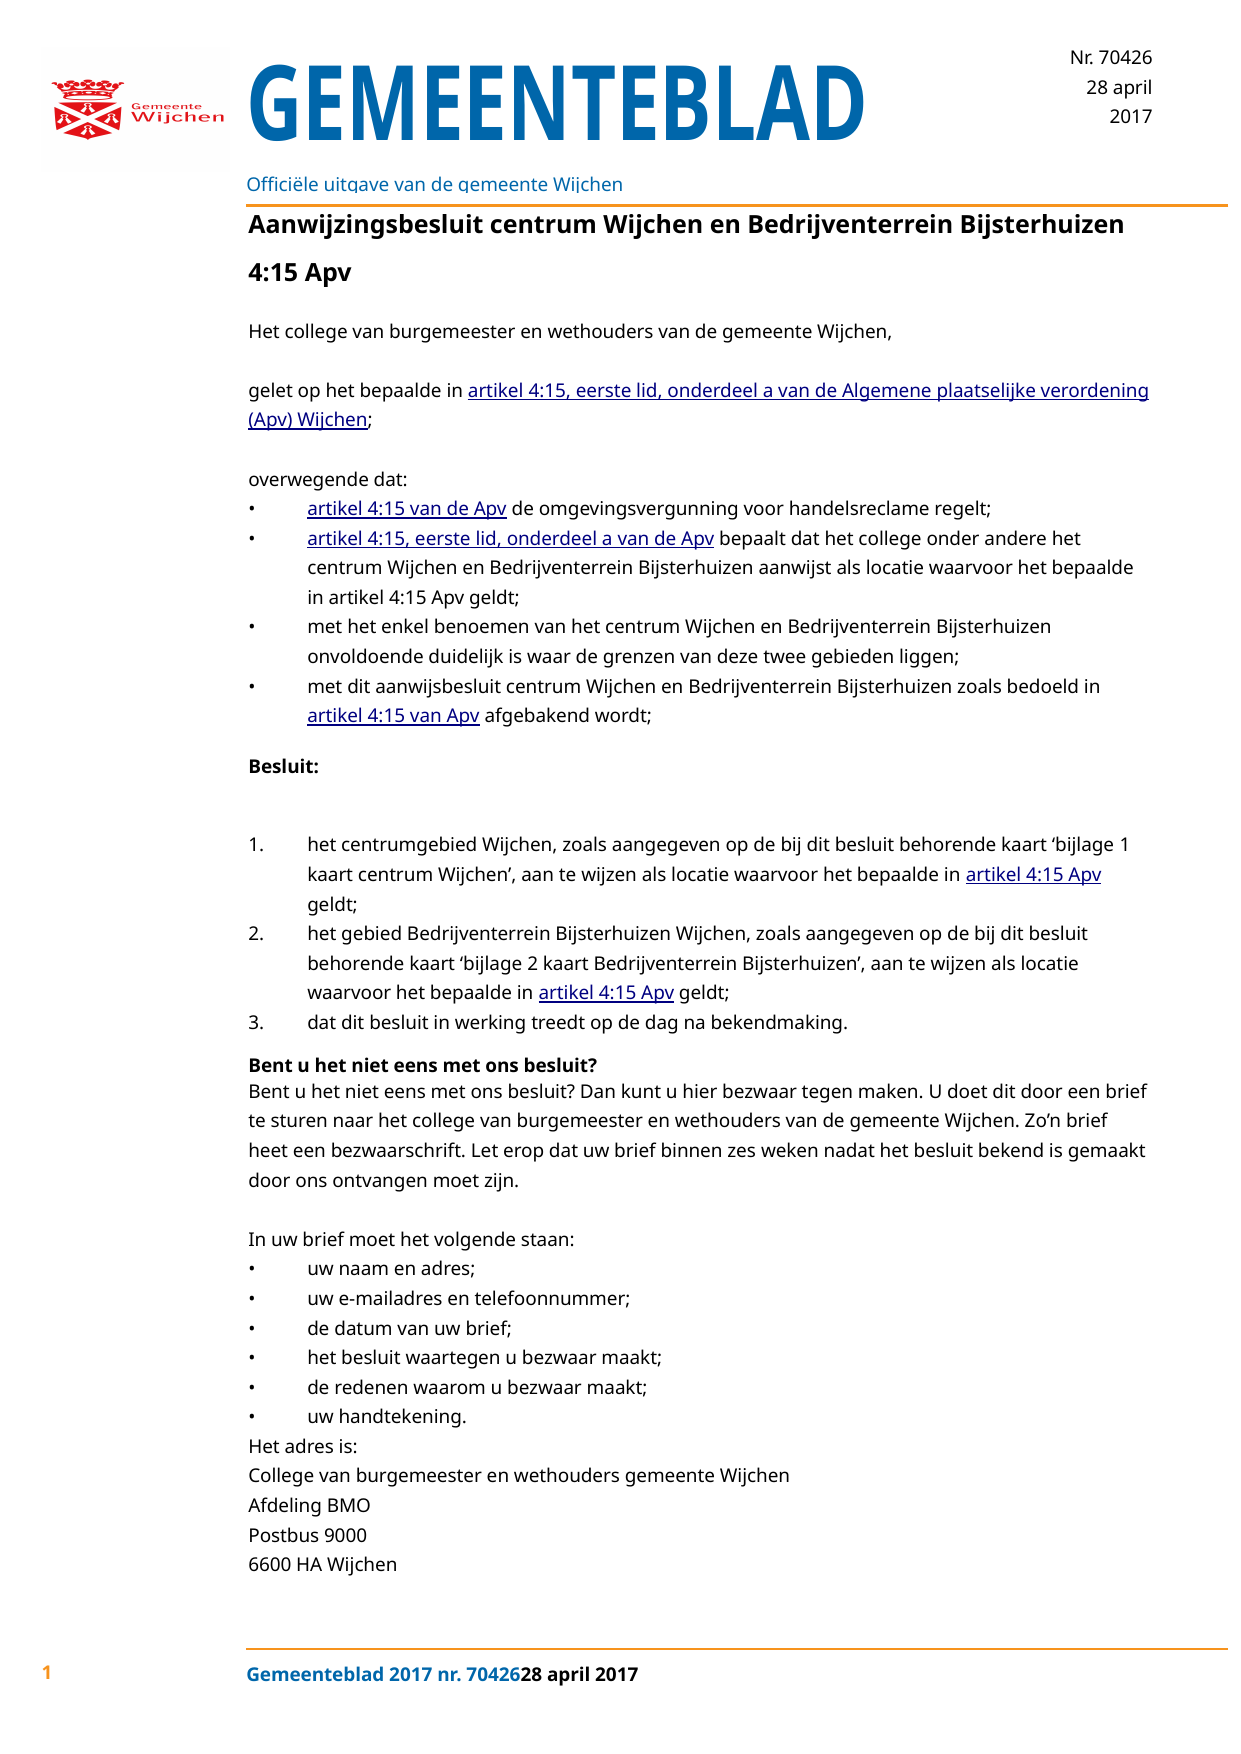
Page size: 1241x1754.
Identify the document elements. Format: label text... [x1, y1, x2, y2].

list met het enkel benoemen van het centrum Wijchen en Bedrijventerrein Bijsterhuizen onvoldoende duidelijk is waar de grenzen van deze twee gebieden liggen; [248, 614, 1152, 669]
list de redenen waarom u bezwaar maakt; [248, 1374, 1152, 1399]
text In uw brief moet het volgende staan: [248, 1226, 1152, 1252]
picture [41, 47, 231, 172]
list artikel 4:15 van de Apv de omgevingsvergunning voor handelsreclame regelt; [248, 495, 1152, 521]
list het centrumgebied Wijchen, zoals aangegeven op de bij dit besluit behorende kaart ‘bijlage 1 kaart centrum Wijchen’, aan te wijzen als locatie waarvoor het bepaalde in artikel 4:15 Apv geldt; [248, 832, 1152, 917]
list de datum van uw brief; [248, 1315, 1152, 1340]
text gelet op het bepaalde in artikel 4:15, eerste lid, onderdeel a van de Algemene plaatselijke verordening (Apv) Wijchen; [248, 377, 1152, 432]
list het besluit waartegen u bezwaar maakt; [248, 1344, 1152, 1370]
list uw handtekening. [248, 1403, 1152, 1429]
text 6600 HA Wijchen [248, 1551, 1152, 1577]
text Het adres is: [248, 1433, 1152, 1459]
text Bent u het niet eens met ons besluit? Dan kunt u hier bezwaar tegen maken. U doet dit door een brief te sturen naar het college van burgemeester en wethouders van de gemeente Wijchen. Zo’n brief heet een bezwaarschrift. Let erop dat uw brief binnen zes weken nadat het besluit bekend is gemaakt door ons ontvangen moet zijn. [248, 1078, 1152, 1192]
text Besluit: [248, 753, 1152, 778]
text Het college van burgemeester en wethouders van de gemeente Wijchen, [248, 318, 1152, 344]
text Postbus 9000 [248, 1522, 1152, 1547]
list dat dit besluit in werking treedt op de dag na bekendmaking. [248, 1009, 1152, 1035]
list het gebied Bedrijventerrein Bijsterhuizen Wijchen, zoals aangegeven op de bij dit besluit behorende kaart ‘bijlage 2 kaart Bedrijventerrein Bijsterhuizen’, aan te wijzen als locatie waarvoor het bepaalde in artikel 4:15 Apv geldt; [248, 920, 1152, 1005]
text Bent u het niet eens met ons besluit? [248, 1052, 1152, 1078]
list uw e-mailadres en telefoonnummer; [248, 1285, 1152, 1311]
text Afdeling BMO [248, 1492, 1152, 1518]
list uw naam en adres; [248, 1256, 1152, 1281]
text overwegende dat: [248, 466, 1152, 492]
text College van burgemeester en wethouders gemeente Wijchen [248, 1463, 1152, 1488]
list artikel 4:15, eerste lid, onderdeel a van de Apv bepaalt dat het college onder andere het centrum Wijchen en Bedrijventerrein Bijsterhuizen aanwijst als locatie waarvoor het bepaalde in artikel 4:15 Apv geldt; [248, 525, 1152, 610]
list met dit aanwijsbesluit centrum Wijchen en Bedrijventerrein Bijsterhuizen zoals bedoeld in artikel 4:15 van Apv afgebakend wordt; [248, 673, 1152, 728]
text Aanwijzingsbesluit centrum Wijchen en Bedrijventerrein Bijsterhuizen 4:15 Apv [248, 207, 1152, 288]
